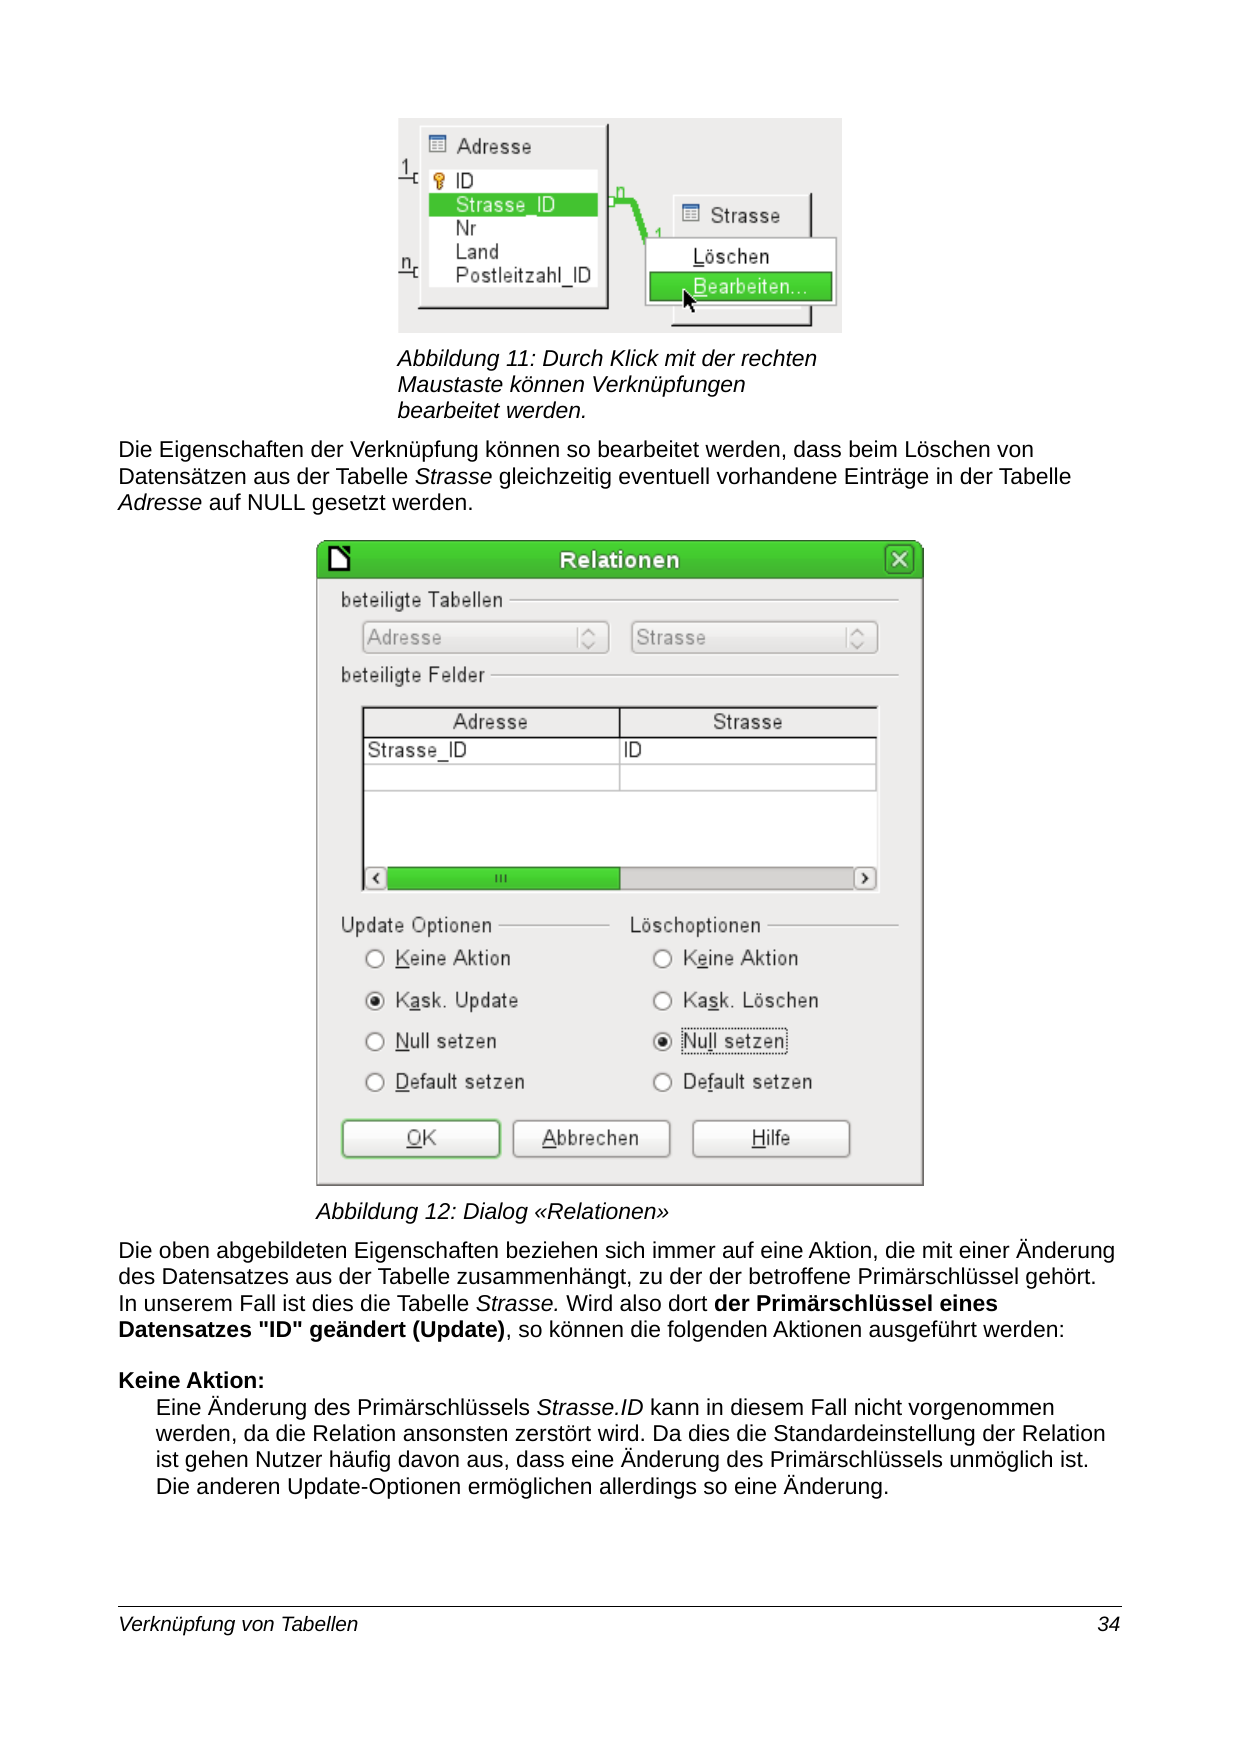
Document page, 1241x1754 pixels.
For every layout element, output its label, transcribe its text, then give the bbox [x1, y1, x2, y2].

text Abbildung 12: Dialog «Relationen» [316, 1198, 924, 1224]
text Die Eigenschaften der Verknüpfung können so bearbeitet werden, dass beim Löschen von Datensätzen aus der Tabelle Strasse gleichzeitig eventuell vorhandene Einträge in der Tabelle Adresse auf NULL gesetzt werden. [118, 436, 1122, 515]
picture [398, 118, 842, 333]
list Keine Aktion: [118, 1367, 1122, 1394]
text Die oben abgebildeten Eigenschaften beziehen sich immer auf eine Aktion, die mit einer Änderung des Datensatzes aus der Tabelle zusammenhängt, zu der der betroffene Primärschlüssel gehört. In unserem Fall ist dies die Tabelle Strasse. Wird also dort der Primärschlüssel eines Datensatzes "ID" geändert (Update), so können die folgenden Aktionen ausgeführt werden: [118, 1237, 1122, 1342]
text Abbildung 11: Durch Klick mit der rechten Maustaste können Verknüpfungen bearbeitet werden. [397, 345, 843, 424]
picture [316, 540, 924, 1186]
text Eine Änderung des Primärschlüssels Strasse.ID kann in diesem Fall nicht vorgenommen werden, da die Relation ansonsten zerstört wird. Da dies die Standardeinstellung der Relation ist gehen Nutzer häufig davon aus, dass eine Änderung des Primärschlüssels unmöglich ist. Die anderen Update-Optionen ermöglichen allerdings so eine Änderung. [156, 1394, 1122, 1499]
